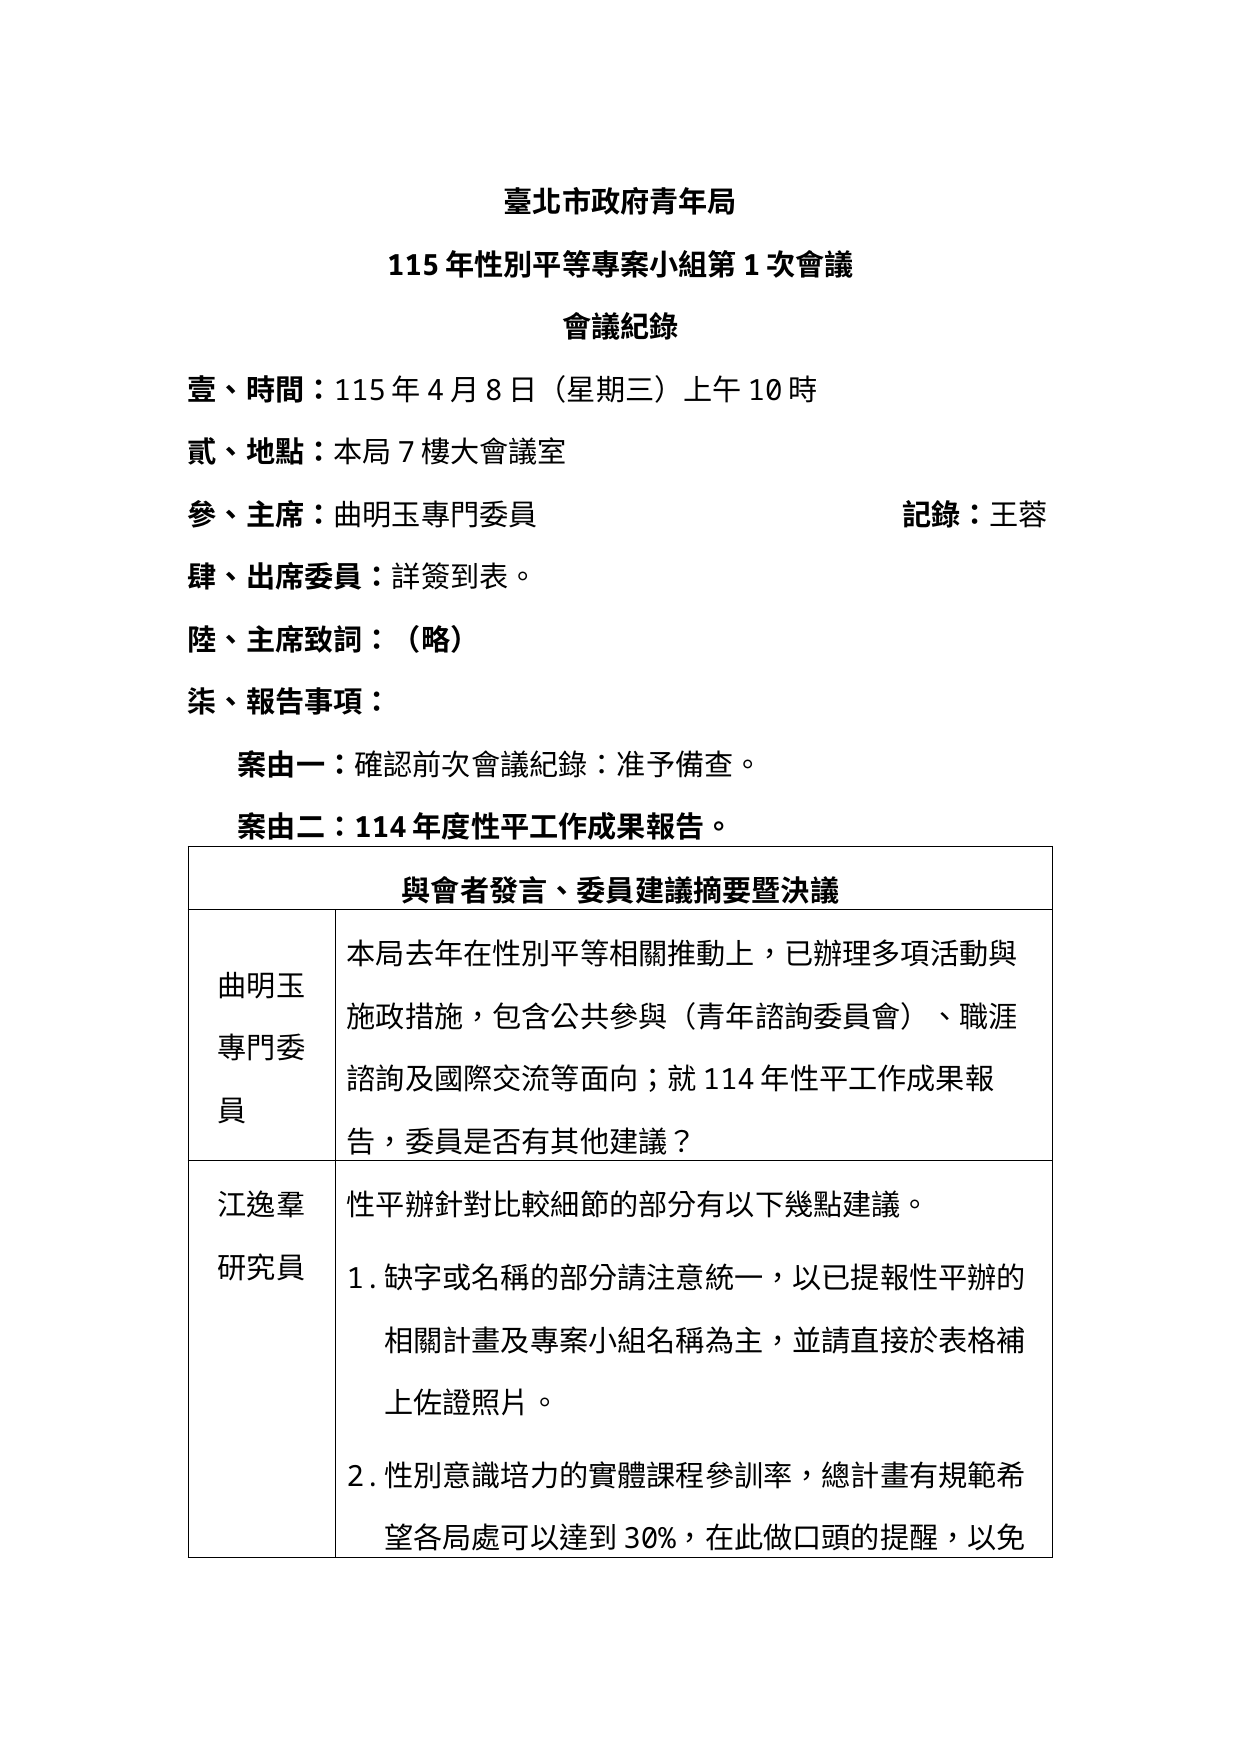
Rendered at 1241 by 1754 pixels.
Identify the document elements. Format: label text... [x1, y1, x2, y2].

table_cell 本局去年在性別平等相關推動上，已辦理多項活動與施政措施，包含公共參與（青年諮詢委員會）、職涯諮詢及國際交流等面向；就114年性平工作成果報告，委員是否有其他建議？ [336, 910, 1052, 1160]
text 貳、地點：本局7樓大會議室 [187, 408, 1053, 471]
text 陸、主席致詞：（略） [187, 596, 1053, 658]
text 115年性別平等專案小組第1次會議 [187, 221, 1053, 283]
text 壹、時間：115年4月8日（星期三）上午10時 [187, 346, 1053, 408]
text 案由二：114年度性平工作成果報告。 [187, 783, 1053, 846]
table_cell 性平辦針對比較細節的部分有以下幾點建議。 缺字或名稱的部分請注意統一，以已提報性平辦的相關計畫及專案小組名稱為主，並請直接於表格補上佐證照片。 性別意識培力的實體課程參訓率，總計畫有規範希望各局處可以達到30%，在此做口頭的提醒，以免 [336, 1161, 1052, 1557]
table_cell 江逸羣 研究員 [189, 1161, 335, 1557]
text 肆、出席委員：詳簽到表。 [187, 533, 1053, 596]
text 參、主席：曲明玉專門委員 記錄：王蓉 [187, 471, 1053, 533]
text 臺北市政府青年局 [187, 158, 1053, 221]
text 柒、報告事項： [187, 658, 1053, 721]
text 會議紀錄 [187, 283, 1053, 346]
table_cell 曲明玉專門委員 [189, 910, 335, 1160]
text 案由一：確認前次會議紀錄：准予備查。 [187, 721, 1053, 783]
table_header 與會者發言、委員建議摘要暨決議 [189, 847, 1052, 909]
